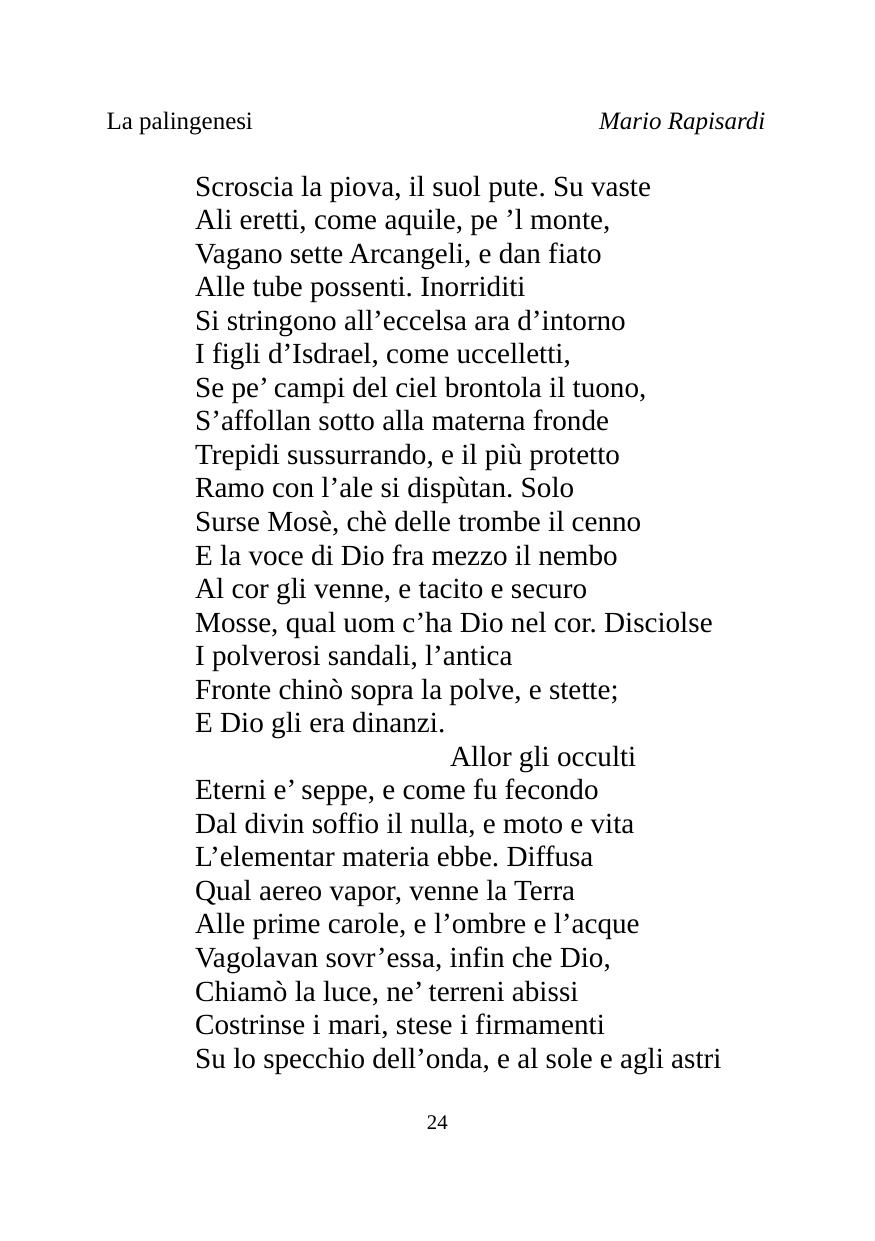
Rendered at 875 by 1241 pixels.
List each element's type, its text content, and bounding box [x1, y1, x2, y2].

text Scroscia la piova, il suol pute. Su vaste Ali eretti, come aquile, pe ’l monte, Vagano sette Arcangeli, e dan fiato Alle tube possenti. Inorriditi Si stringono all’eccelsa ara d’intorno I figli d’Isdrael, come uccelletti, Se pe’ campi del ciel brontola il tuono, S’affollan sotto alla materna fronde Trepidi sussurrando, e il più protetto Ramo con l’ale si dispùtan. Solo Surse Mosè, chè delle trombe il cenno E la voce di Dio fra mezzo il nembo Al cor gli venne, e tacito e securo Mosse, qual uom c’ha Dio nel cor. Disciolse I polverosi sandali, l’antica Fronte chinò sopra la polve, e stette; [165, 169, 768, 705]
text Costrinse i mari, stese i firmamenti [195, 1007, 768, 1041]
text Vagolavan sovr’essa, infin che Dio, [195, 940, 768, 974]
text E Dio gli era dinanzi. [195, 705, 768, 739]
text Su lo specchio dell’onda, e al sole e agli astri [195, 1041, 768, 1074]
text Alle prime carole, e l’ombre e l’acque [195, 907, 768, 940]
text Dal divin soffio il nulla, e moto e vita [195, 806, 768, 839]
text L’elementar materia ebbe. Diffusa [195, 839, 768, 873]
text Allor gli occulti [450, 739, 768, 772]
text Eterni e’ seppe, e come fu fecondo [195, 772, 768, 806]
text Chiamò la luce, ne’ terreni abissi [195, 974, 768, 1007]
text Qual aereo vapor, venne la Terra [195, 873, 768, 907]
